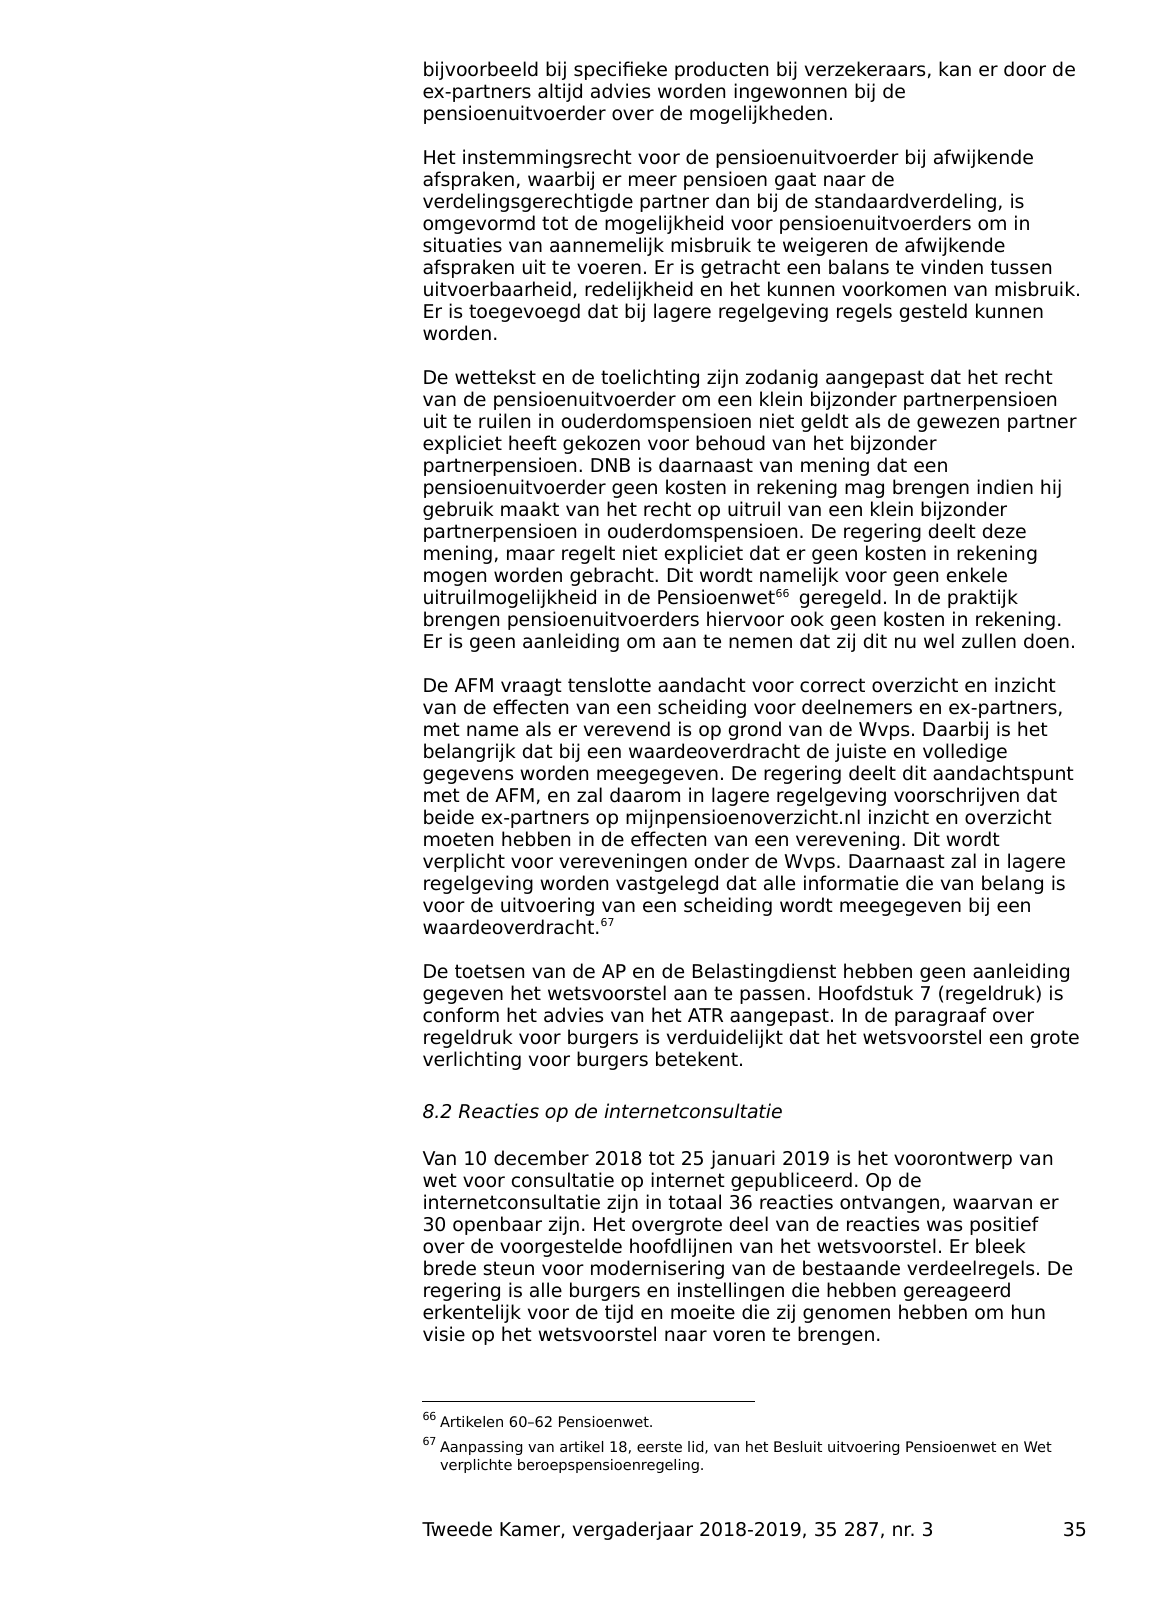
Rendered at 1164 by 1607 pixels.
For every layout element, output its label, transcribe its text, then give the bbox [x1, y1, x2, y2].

text Artikelen 60–62 Pensioenwet. [422, 1410, 1087, 1432]
text Aanpassing van artikel 18, eerste lid, van het Besluit uitvoering Pensioenwet en Wet verplichte beroepspensioenregeling. [422, 1435, 1087, 1474]
text De AFM vraagt tenslotte aandacht voor correct overzicht en inzicht van de effecten van een scheiding voor deelnemers en ex-partners, met name als er verevend is op grond van de Wvps. Daarbij is het belangrijk dat bij een waardeoverdracht de juiste en volledige gegevens worden meegegeven. De regering deelt dit aandachtspunt met de AFM, en zal daarom in lagere regelgeving voorschrijven dat beide ex-partners op mijnpensioenoverzicht.nl inzicht en overzicht moeten hebben in de effecten van een verevening. Dit wordt verplicht voor vereveningen onder de Wvps. Daarnaast zal in lagere regelgeving worden vastgelegd dat alle informatie die van belang is voor de uitvoering van een scheiding wordt meegegeven bij een waardeoverdracht. [422, 675, 1087, 939]
subtitle 8.2 Reacties op de internetconsultatie [422, 1101, 1087, 1123]
text De toetsen van de AP en de Belastingdienst hebben geen aanleiding gegeven het wetsvoorstel aan te passen. Hoofdstuk 7 (regeldruk) is conform het advies van het ATR aangepast. In de paragraaf over regeldruk voor burgers is verduidelijkt dat het wetsvoorstel een grote verlichting voor burgers betekent. [422, 961, 1087, 1071]
text Van 10 december 2018 tot 25 januari 2019 is het voorontwerp van wet voor consultatie op internet gepubliceerd. Op de internetconsultatie zijn in totaal 36 reacties ontvangen, waarvan er 30 openbaar zijn. Het overgrote deel van de reacties was positief over de voorgestelde hoofdlijnen van het wetsvoorstel. Er bleek brede steun voor modernisering van de bestaande verdeelregels. De regering is alle burgers en instellingen die hebben gereageerd erkentelijk voor de tijd en moeite die zij genomen hebben om hun visie op het wetsvoorstel naar voren te brengen. [422, 1148, 1087, 1346]
text Het instemmingsrecht voor de pensioenuitvoerder bij afwijkende afspraken, waarbij er meer pensioen gaat naar de verdelingsgerechtigde partner dan bij de standaardverdeling, is omgevormd tot de mogelijkheid voor pensioenuitvoerders om in situaties van aannemelijk misbruik te weigeren de afwijkende afspraken uit te voeren. Er is getracht een balans te vinden tussen uitvoerbaarheid, redelijkheid en het kunnen voorkomen van misbruik. Er is toegevoegd dat bij lagere regelgeving regels gesteld kunnen worden. [422, 147, 1087, 345]
text De wettekst en de toelichting zijn zodanig aangepast dat het recht van de pensioenuitvoerder om een klein bijzonder partnerpensioen uit te ruilen in ouderdomspensioen niet geldt als de gewezen partner expliciet heeft gekozen voor behoud van het bijzonder partnerpensioen. DNB is daarnaast van mening dat een pensioenuitvoerder geen kosten in rekening mag brengen indien hij gebruik maakt van het recht op uitruil van een klein bijzonder partnerpensioen in ouderdomspensioen. De regering deelt deze mening, maar regelt niet expliciet dat er geen kosten in rekening mogen worden gebracht. Dit wordt namelijk voor geen enkele uitruilmogelijkheid in de Pensioenwet geregeld. In de praktijk brengen pensioenuitvoerders hiervoor ook geen kosten in rekening. Er is geen aanleiding om aan te nemen dat zij dit nu wel zullen doen. [422, 367, 1087, 653]
text bijvoorbeeld bij specifieke producten bij verzekeraars, kan er door de ex-partners altijd advies worden ingewonnen bij de pensioenuitvoerder over de mogelijkheden. [422, 59, 1087, 125]
